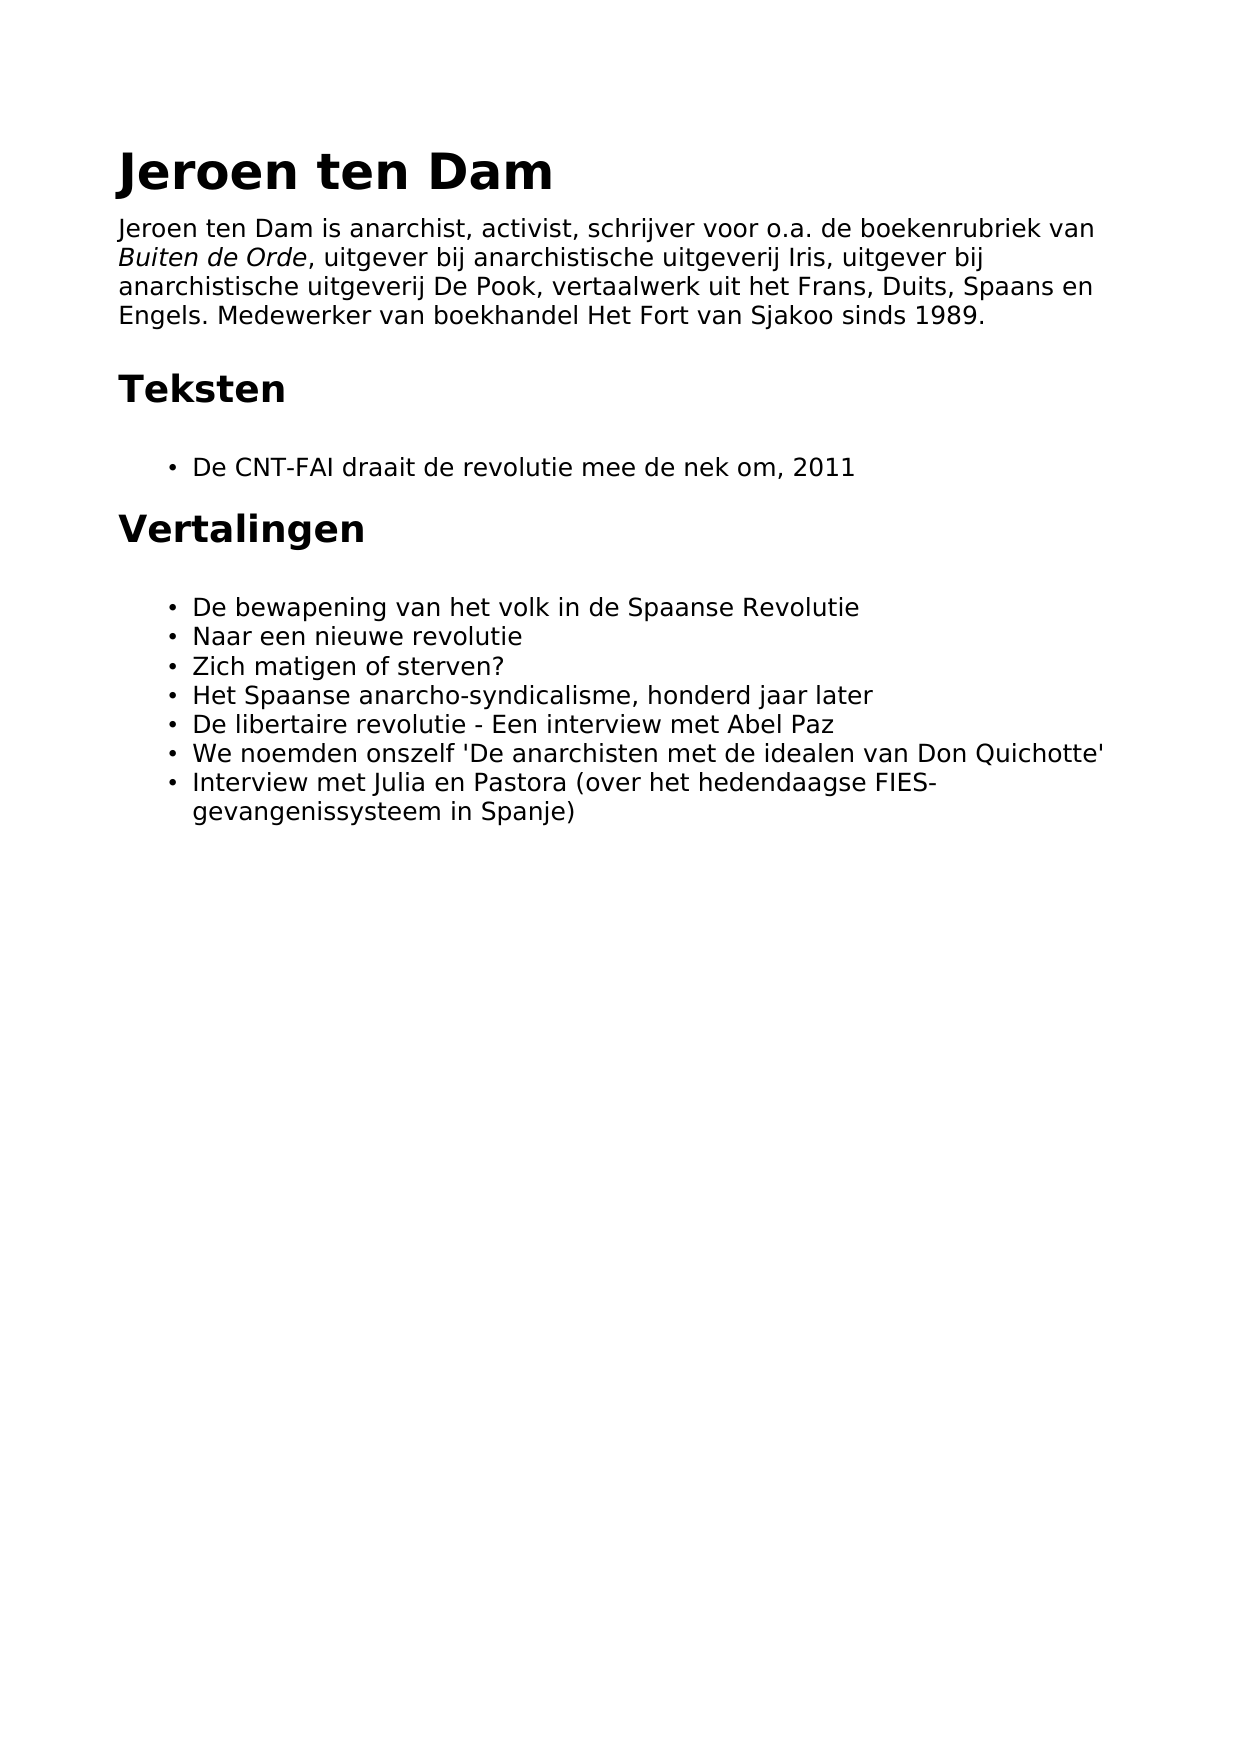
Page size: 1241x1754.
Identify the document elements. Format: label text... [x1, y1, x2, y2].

subtitle Jeroen ten Dam [118, 143, 1122, 201]
list Naar een nieuwe revolutie [177, 623, 1122, 652]
subtitle Teksten [118, 368, 1122, 412]
list Zich matigen of sterven? [177, 652, 1122, 681]
list De CNT-FAI draait de revolutie mee de nek om, 2011 [177, 454, 1122, 483]
text Jeroen ten Dam is anarchist, activist, schrijver voor o.a. de boekenrubriek van Buiten de Orde, uitgever bij anarchistische uitgeverij Iris, uitgever bij anarchistische uitgeverij De Pook, vertaalwerk uit het Frans, Duits, Spaans en Engels. Medewerker van boekhandel Het Fort van Sjakoo sinds 1989. [118, 214, 1122, 331]
list Interview met Julia en Pastora (over het hedendaagse FIES-gevangenissysteem in Spanje) [177, 768, 1122, 827]
list We noemden onszelf 'De anarchisten met de idealen van Don Quichotte' [177, 739, 1122, 768]
subtitle Vertalingen [118, 508, 1122, 551]
list De libertaire revolutie - Een interview met Abel Paz [177, 710, 1122, 739]
list De bewapening van het volk in de Spaanse Revolutie [177, 593, 1122, 623]
list Het Spaanse anarcho-syndicalisme, honderd jaar later [177, 681, 1122, 710]
